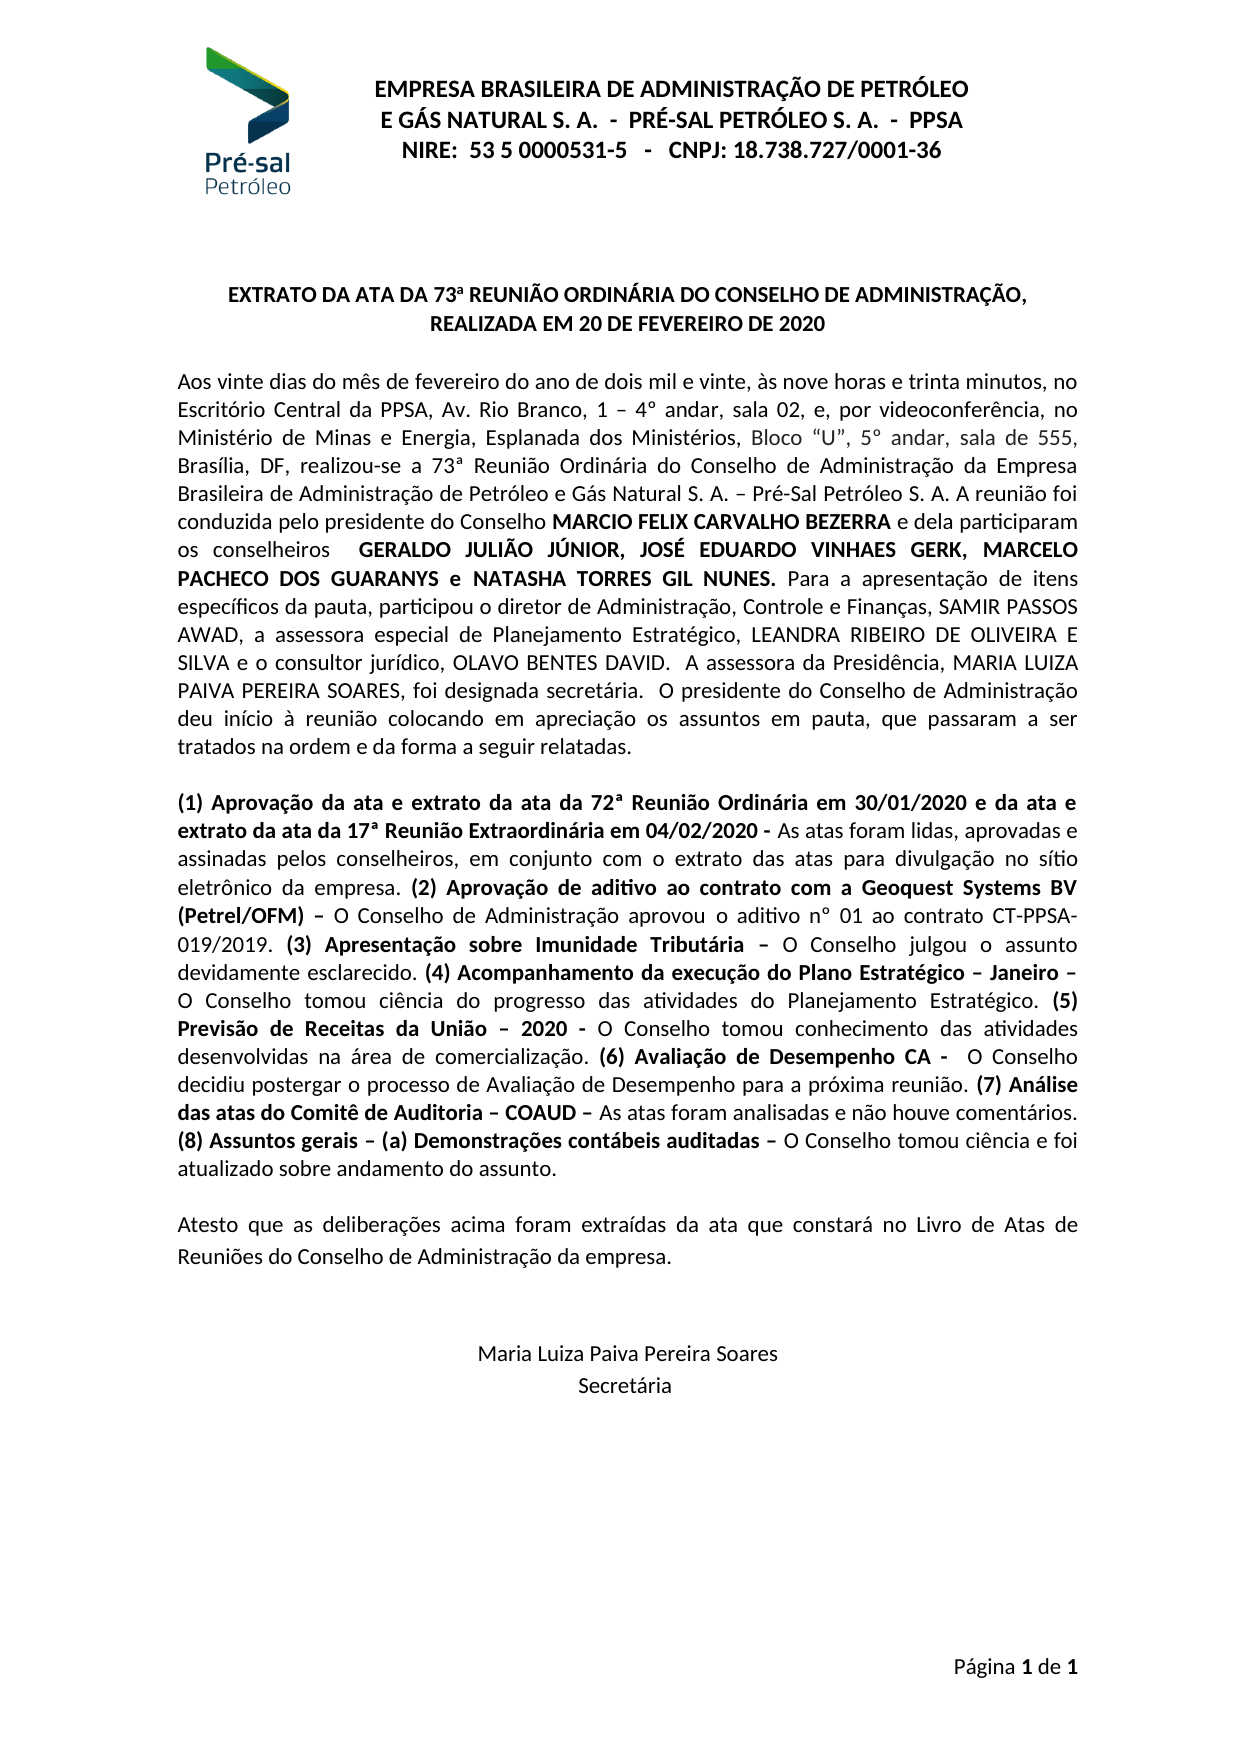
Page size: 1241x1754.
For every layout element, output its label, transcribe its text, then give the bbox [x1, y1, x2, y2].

text (1) Aprovação da ata e extrato da ata da 72ª Reunião Ordinária em 30/01/2020 e da ata e extrato da ata da 17ª Reunião Extraordinária em 04/02/2020 - As atas foram lidas, aprovadas e assinadas pelos conselheiros, em conjunto com o extrato das atas para divulgação no sítio eletrônico da empresa. (2) Aprovação de aditivo ao contrato com a Geoquest Systems BV (Petrel/OFM) – O Conselho de Administração aprovou o aditivo nº 01 ao contrato CT-PPSA-019/2019. (3) Apresentação sobre Imunidade Tributária ​– O Conselho julgou o assunto devidamente esclarecido. (4) Acompanhamento da execução do Plano Estratégico – Janeiro – O Conselho tomou ciência do progresso das atividades do Planejamento Estratégico. (5) Previsão de Receitas da União – 2020 - O Conselho tomou conhecimento das atividades desenvolvidas na área de comercialização. (6) Avaliação de Desempenho CA - O Conselho decidiu postergar o processo de Avaliação de Desempenho para a próxima reunião. (7) Análise das atas do Comitê de Auditoria – COAUD – As atas foram analisadas e não houve comentários. (8) Assuntos gerais – (a) Demonstrações contábeis auditadas – O Conselho tomou ciência e foi atualizado sobre andamento do assunto. [177, 788, 1078, 1182]
text Maria Luiza Paiva Pereira Soares [177, 1339, 1078, 1367]
text Secretária [177, 1371, 1078, 1399]
text Aos vinte dias do mês de fevereiro do ano de dois mil e vinte, às nove horas e trinta minutos, no Escritório Central da PPSA, Av. Rio Branco, 1 – 4º andar, sala 02, e, por videoconferência, no Ministério de Minas e Energia, Esplanada dos Ministérios, Bloco “U”, 5º andar, sala de 555, Brasília, DF, realizou-se a 73ª Reunião Ordinária do Conselho de Administração da Empresa Brasileira de Administração de Petróleo e Gás Natural S. A. – Pré-Sal Petróleo S. A. A reunião foi conduzida pelo presidente do Conselho MARCIO FELIX CARVALHO BEZERRA e dela participaram os conselheiros GERALDO JULIÃO JÚNIOR, JOSÉ EDUARDO VINHAES GERK, MARCELO PACHECO DOS GUARANYS e NATASHA TORRES GIL NUNES. Para a apresentação de itens específicos da pauta, participou o diretor de Administração, Controle e Finanças, SAMIR PASSOS AWAD, a assessora especial de Planejamento Estratégico, LEANDRA RIBEIRO DE OLIVEIRA E SILVA e o consultor jurídico, OLAVO BENTES DAVID. A assessora da Presidência, MARIA LUIZA PAIVA PEREIRA SOARES, foi designada secretária. O presidente do Conselho de Administração deu início à reunião colocando em apreciação os assuntos em pauta, que passaram a ser tratados na ordem e da forma a seguir relatadas. [177, 367, 1078, 761]
text EXTRATO DA ATA DA 73a REUNIÃO ORDINÁRIA DO CONSELHO DE ADMINISTRAÇÃO, [177, 281, 1078, 309]
text Atesto que as deliberações acima foram extraídas da ata que constará no Livro de Atas de Reuniões do Conselho de Administração da empresa. [177, 1210, 1078, 1270]
text REALIZADA EM 20 DE FEVEREIRO DE 2020 [177, 309, 1078, 337]
